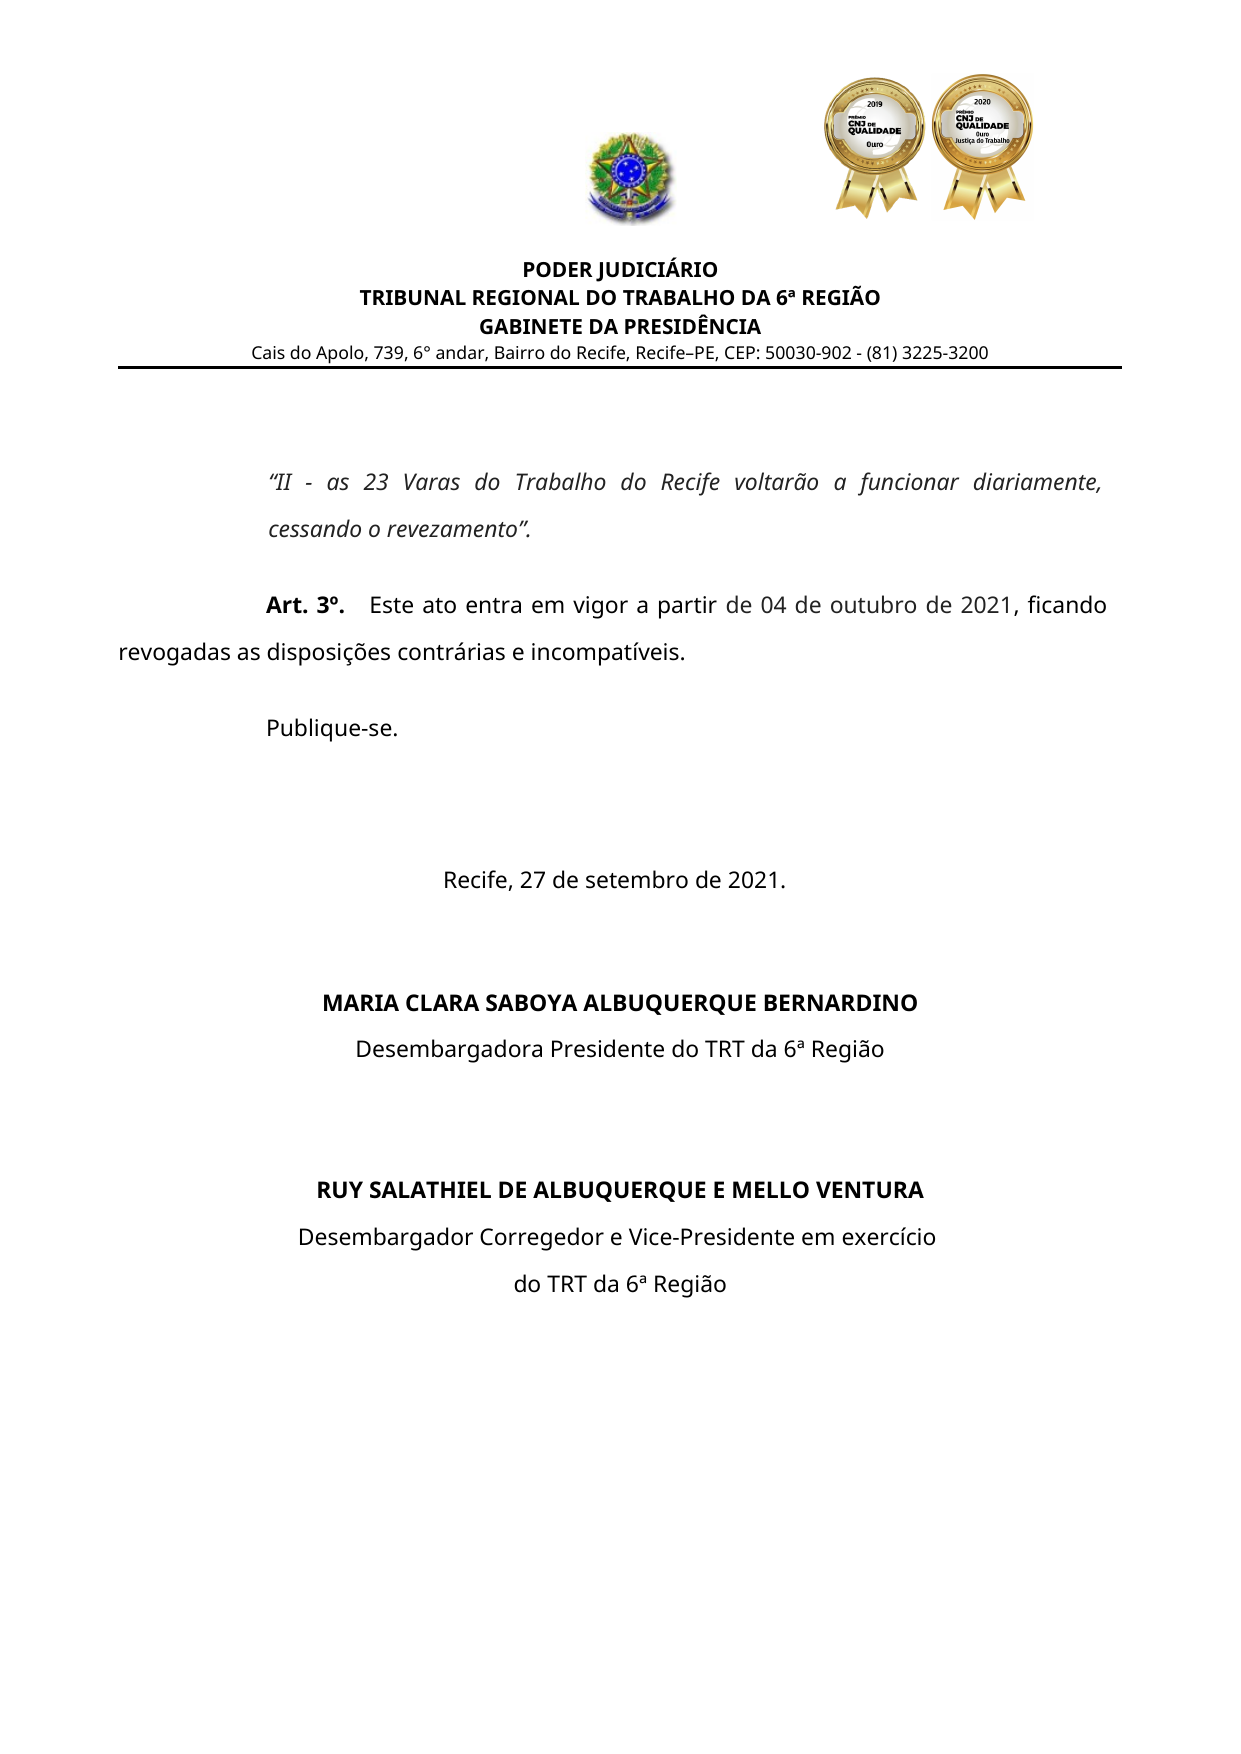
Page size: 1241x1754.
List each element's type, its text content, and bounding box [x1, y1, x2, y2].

picture [585, 131, 677, 227]
text Recife, 27 de setembro de 2021. [121, 864, 1106, 895]
text “II - as 23 Varas do Trabalho do Recife voltarão a funcionar diariamente, cessando o revezamento”. [268, 466, 1106, 544]
text do TRT da 6ª Região [118, 1268, 1122, 1299]
text RUY SALATHIEL DE ALBUQUERQUE E MELLO VENTURA [118, 1174, 1122, 1205]
text MARIA CLARA SABOYA ALBUQUERQUE BERNARDINO [118, 987, 1122, 1018]
text Art. 3º. Este ato entra em vigor a partir de 04 de outubro de 2021, ficando revogadas as disposições contrárias e incompatíveis. [118, 589, 1107, 667]
picture [931, 73, 1034, 220]
text Desembargador Corregedor e Vice-Presidente em exercício [118, 1221, 1122, 1252]
text Desembargadora Presidente do TRT da 6ª Região [118, 1033, 1122, 1065]
picture [823, 76, 926, 220]
text Publique-se. [266, 712, 1107, 743]
